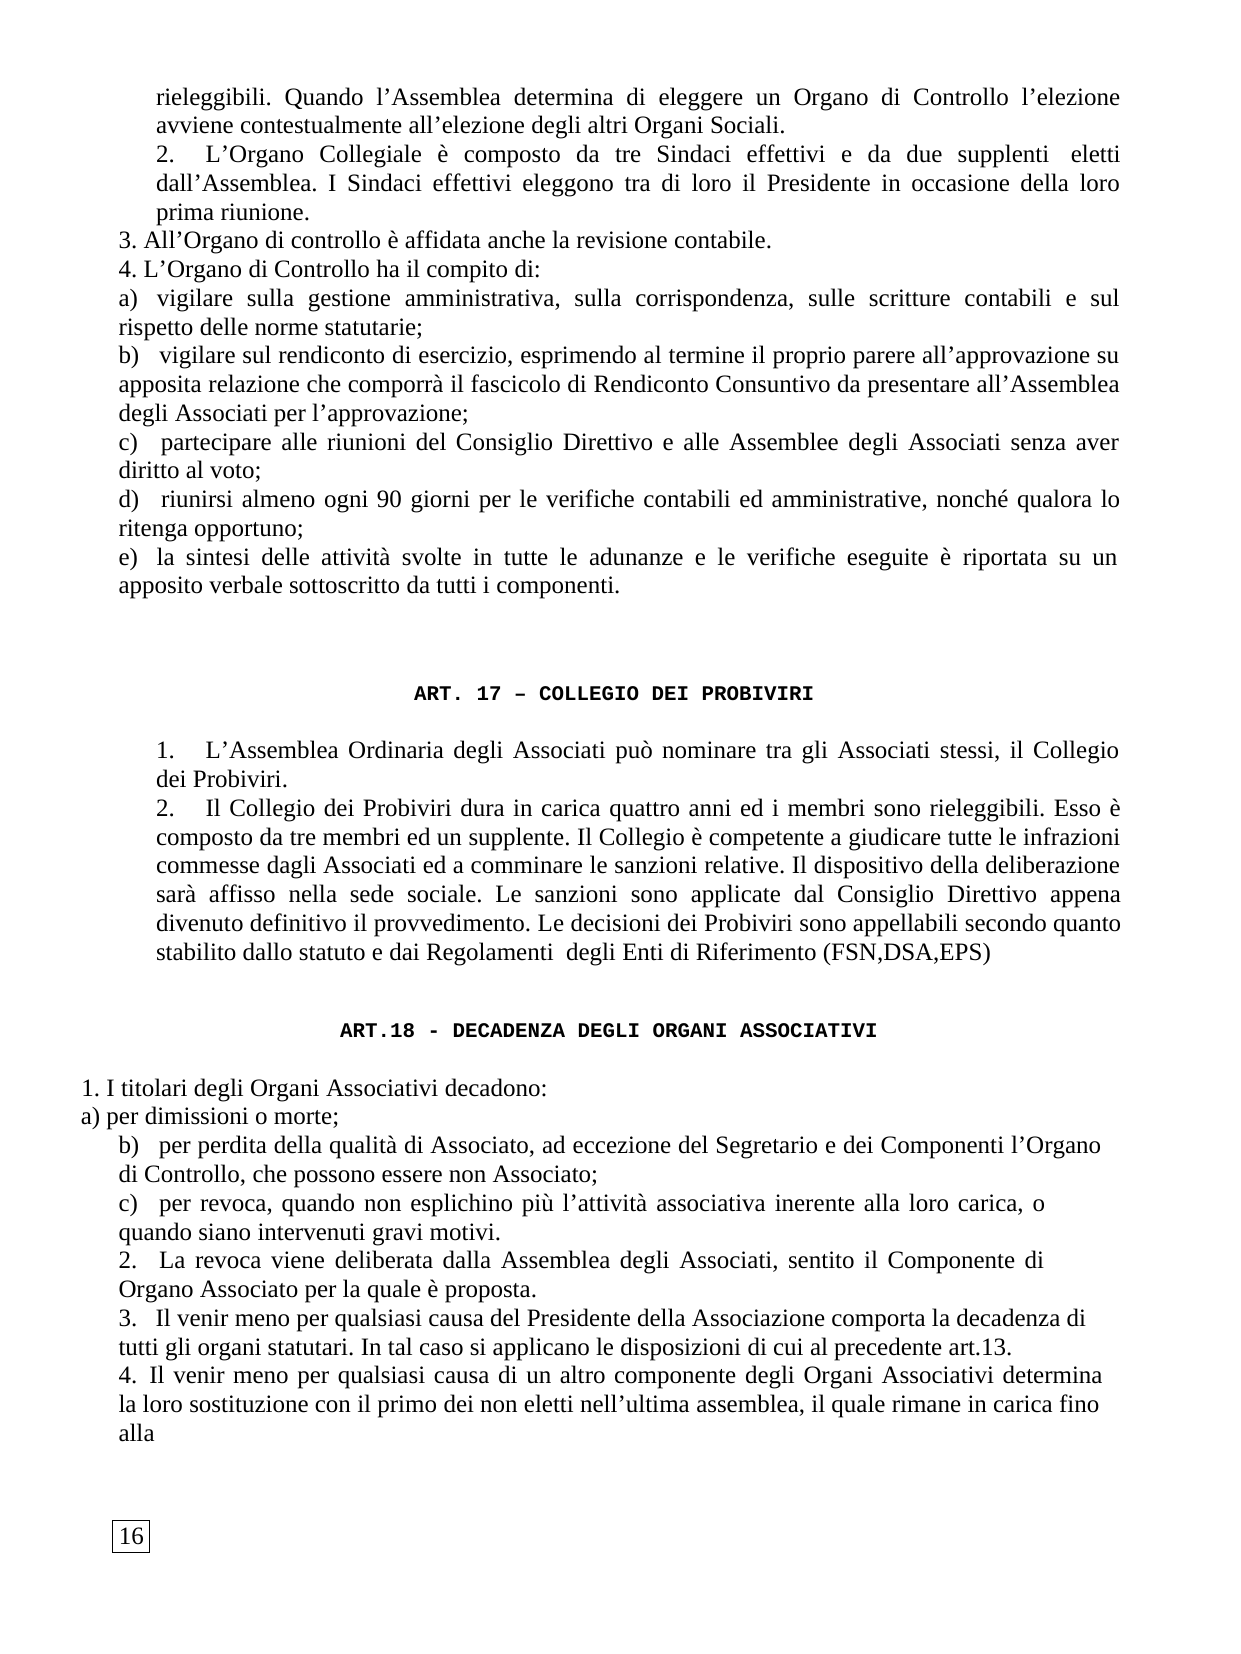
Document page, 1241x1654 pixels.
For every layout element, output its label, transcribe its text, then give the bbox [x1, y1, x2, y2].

list L’Organo di Controllo ha il compito di: [118, 254, 1134, 283]
list All’Organo di controllo è affidata anche la revisione contabile. [118, 225, 1134, 254]
list vigilare sul rendiconto di esercizio, esprimendo al termine il proprio parere all’approvazione su apposita relazione che comporrà il fascicolo di Rendiconto Consuntivo da presentare all’Assemblea degli Associati per l’approvazione; [118, 340, 1120, 427]
list La revoca viene deliberata dalla Assemblea degli Associati, sentito il Componente di Organo Associato per la quale è proposta. [118, 1245, 1121, 1303]
list per dimissioni o morte; [81, 1101, 1134, 1130]
list I titolari degli Organi Associativi decadono: [81, 1073, 1134, 1101]
list Il venir meno per qualsiasi causa del Presidente della Associazione comporta la decadenza di tutti gli organi statutari. In tal caso si applicano le disposizioni di cui al precedente art.13. [118, 1303, 1121, 1360]
text ART.18 - DECADENZA DEGLI ORGANI ASSOCIATIVI [106, 1020, 1111, 1044]
list vigilare sulla gestione amministrativa, sulla corrispondenza, sulle scritture contabili e sul rispetto delle norme statutarie; [118, 283, 1120, 340]
list Il Collegio dei Probiviri dura in carica quattro anni ed i membri sono rieleggibili. Esso è composto da tre membri ed un supplente. Il Collegio è competente a giudicare tutte le infrazioni commesse dagli Associati ed a comminare le sanzioni relative. Il dispositivo della deliberazione sarà affisso nella sede sociale. Le sanzioni sono applicate dal Consiglio Direttivo appena divenuto definitivo il provvedimento. Le decisioni dei Probiviri sono appellabili secondo quanto stabilito dallo statuto e dai Regolamenti degli Enti di Riferimento (FSN,DSA,EPS) [156, 793, 1122, 965]
list L’Organo Collegiale è composto da tre Sindaci effettivi e da due supplenti eletti dall’Assemblea. I Sindaci effettivi eleggono tra di loro il Presidente in occasione della loro prima riunione. [156, 139, 1121, 225]
list per perdita della qualità di Associato, ad eccezione del Segretario e dei Componenti l’Organo di Controllo, che possono essere non Associato; [118, 1130, 1120, 1188]
list partecipare alle riunioni del Consiglio Direttivo e alle Assemblee degli Associati senza aver diritto al voto; [118, 427, 1121, 484]
list Il venir meno per qualsiasi causa di un altro componente degli Organi Associativi determina la loro sostituzione con il primo dei non eletti nell’ultima assemblea, il quale rimane in carica fino alla [118, 1360, 1121, 1447]
text rieleggibili. Quando l’Assemblea determina di eleggere un Organo di Controllo l’elezione avviene contestualmente all’elezione degli altri Organi Sociali. [156, 82, 1121, 139]
list riunirsi almeno ogni 90 giorni per le verifiche contabili ed amministrative, nonché qualora lo ritenga opportuno; [118, 484, 1121, 542]
list per revoca, quando non esplichino più l’attività associativa inerente alla loro carica, o quando siano intervenuti gravi motivi. [118, 1188, 1120, 1245]
list L’Assemblea Ordinaria degli Associati può nominare tra gli Associati stessi, il Collegio dei Probiviri. [156, 735, 1121, 793]
text ART. 17 – COLLEGIO DEI PROBIVIRI [378, 683, 849, 707]
list la sintesi delle attività svolte in tutte le adunanze e le verifiche eseguite è riportata su un apposito verbale sottoscritto da tutti i componenti. [118, 542, 1120, 599]
